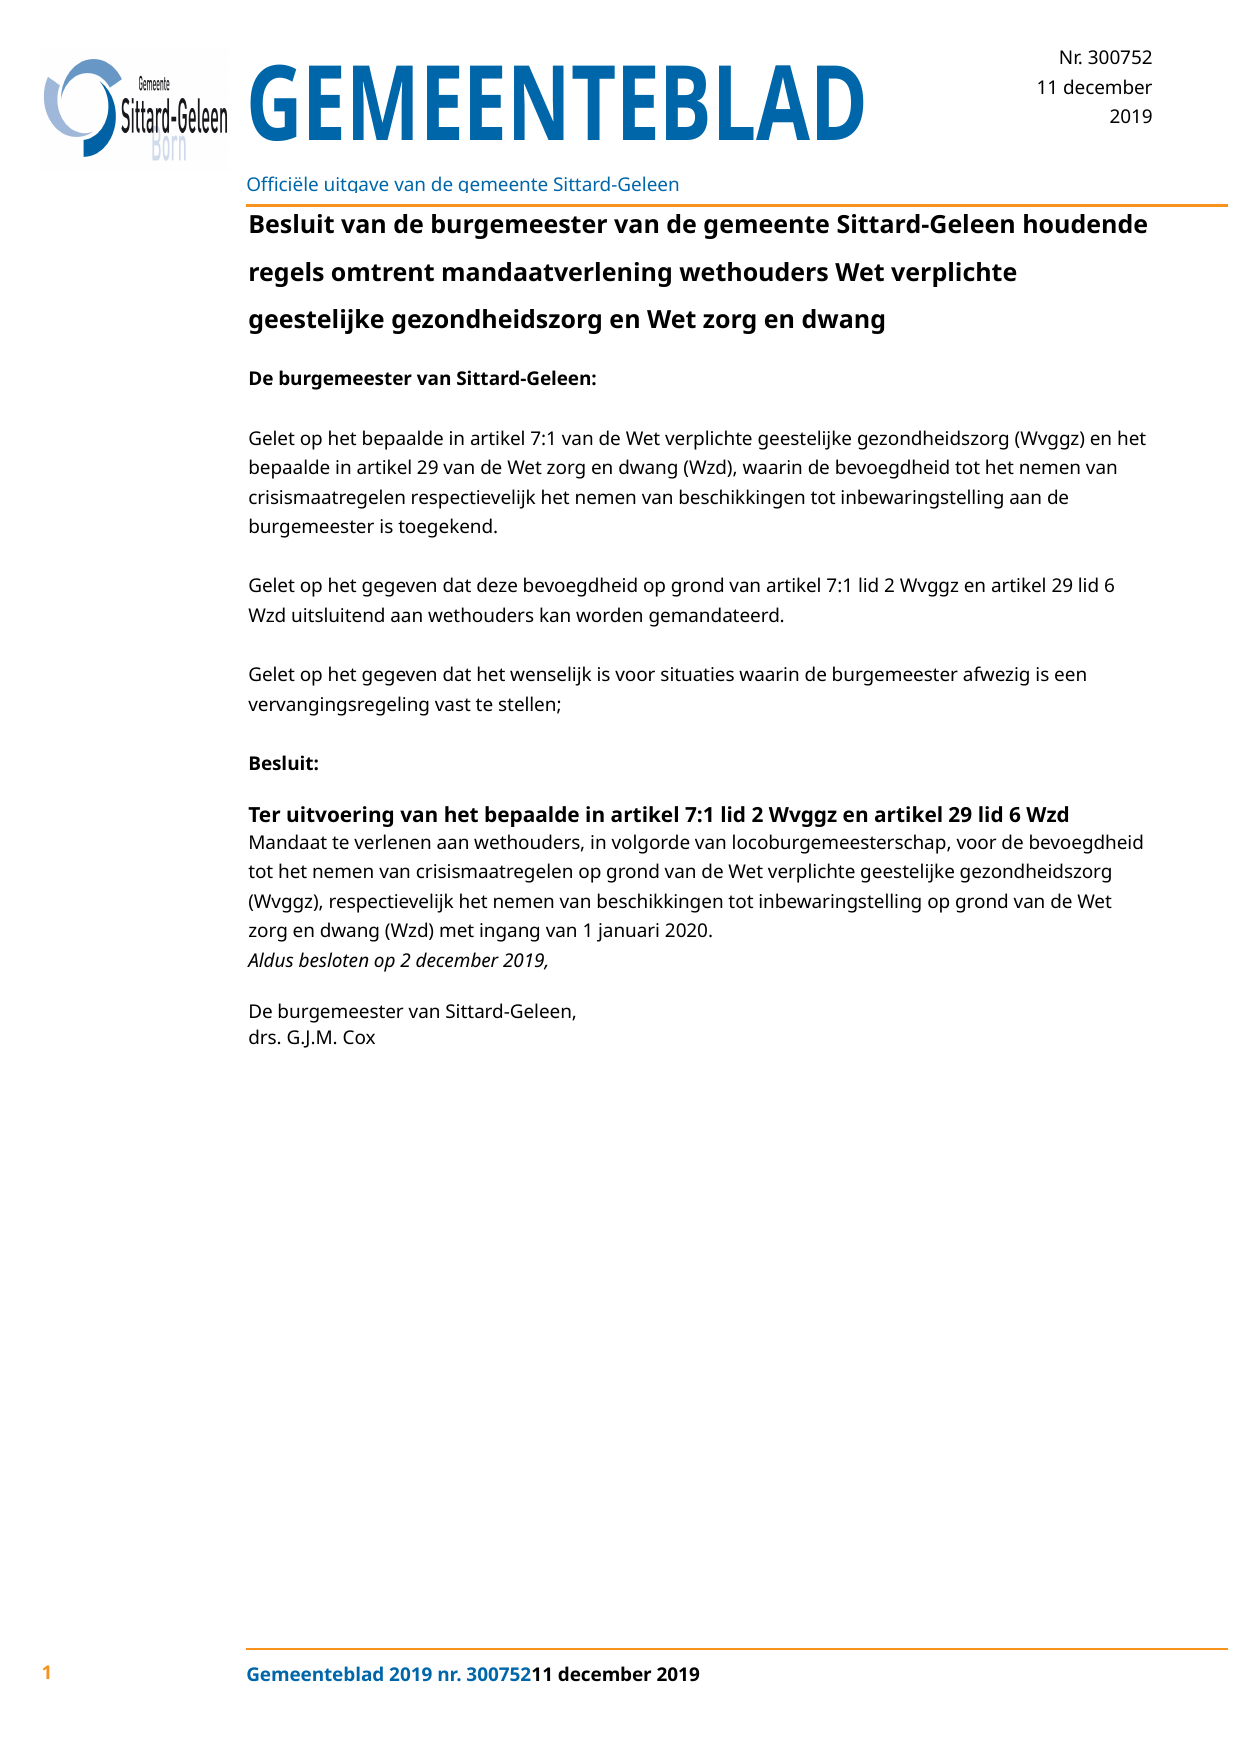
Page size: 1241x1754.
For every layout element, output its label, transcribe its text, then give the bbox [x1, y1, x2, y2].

text Ter uitvoering van het bepaalde in artikel 7:1 lid 2 Wvggz en artikel 29 lid 6 Wzd [248, 801, 1152, 829]
text Gelet op het bepaalde in artikel 7:1 van de Wet verplichte geestelijke gezondheidszorg (Wvggz) en het bepaalde in artikel 29 van de Wet zorg en dwang (Wzd), waarin de bevoegdheid tot het nemen van crisismaatregelen respectievelijk het nemen van beschikkingen tot inbewaringstelling aan de burgemeester is toegekend. [248, 425, 1152, 539]
text Aldus besloten op 2 december 2019, [248, 947, 1152, 973]
text Gelet op het gegeven dat het wenselijk is voor situaties waarin de burgemeester afwezig is een vervangingsregeling vast te stellen; [248, 661, 1152, 717]
text Gelet op het gegeven dat deze bevoegdheid op grond van artikel 7:1 lid 2 Wvggz en artikel 29 lid 6 Wzd uitsluitend aan wethouders kan worden gemandateerd. [248, 573, 1152, 628]
text De burgemeester van Sittard-Geleen, [248, 999, 1152, 1024]
text drs. G.J.M. Cox [248, 1024, 1152, 1050]
text Besluit: [248, 750, 1152, 776]
text De burgemeester van Sittard-Geleen: [248, 366, 1152, 391]
picture [41, 47, 231, 172]
text Besluit van de burgemeester van de gemeente Sittard-Geleen houdende regels omtrent mandaatverlening wethouders Wet verplichte geestelijke gezondheidszorg en Wet zorg en dwang [248, 207, 1152, 336]
text Mandaat te verlenen aan wethouders, in volgorde van locoburgemeesterschap, voor de bevoegdheid tot het nemen van crisismaatregelen op grond van de Wet verplichte geestelijke gezondheidszorg (Wvggz), respectievelijk het nemen van beschikkingen tot inbewaringstelling op grond van de Wet zorg en dwang (Wzd) met ingang van 1 januari 2020. [248, 829, 1152, 943]
